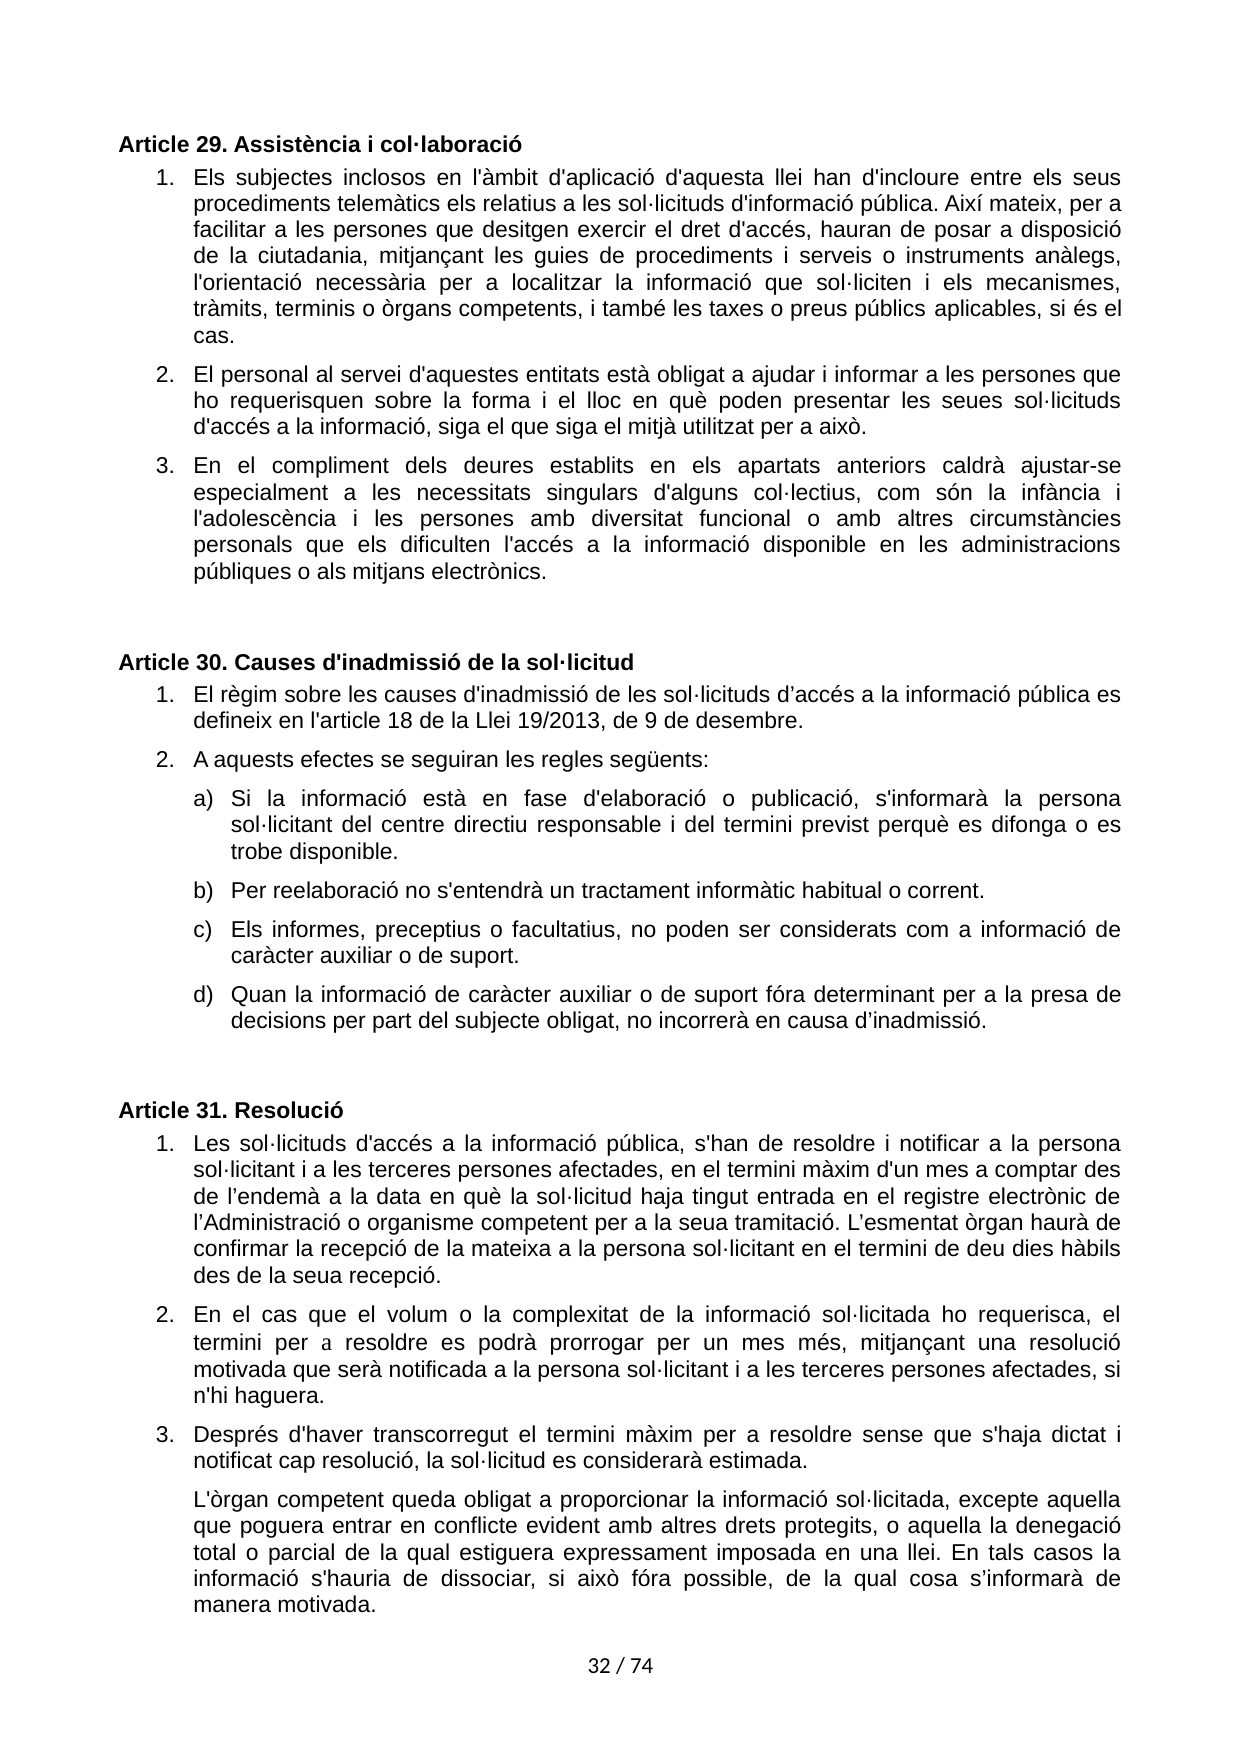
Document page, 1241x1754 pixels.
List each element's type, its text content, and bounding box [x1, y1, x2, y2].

list Els subjectes inclosos en l'àmbit d'aplicació d'aquesta llei han d'incloure entre els seus procediments telemàtics els relatius a les sol·licituds d'informació pública. Així mateix, per a facilitar a les persones que desitgen exercir el dret d'accés, hauran de posar a disposició de la ciutadania, mitjançant les guies de procediments i serveis o instruments anàlegs, l'orientació necessària per a localitzar la informació que sol·liciten i els mecanismes, tràmits, terminis o òrgans competents, i també les taxes o preus públics aplicables, si és el cas. [156, 163, 1122, 348]
list Els informes, preceptius o facultatius, no poden ser considerats com a informació de caràcter auxiliar o de suport. [193, 916, 1122, 968]
subtitle Article 30. Causes d'inadmissió de la sol·licitud [118, 648, 1122, 675]
list En el cas que el volum o la complexitat de la informació sol·licitada ho requerisca, el termini per a resoldre es podrà prorrogar per un mes més, mitjançant una resolució motivada que serà notificada a la persona sol·licitant i a les terceres persones afectades, si n'hi haguera. [156, 1301, 1122, 1408]
list El personal al servei d'aquestes entitats està obligat a ajudar i informar a les persones que ho requerisquen sobre la forma i el lloc en què poden presentar les seues sol·licituds d'accés a la informació, siga el que siga el mitjà utilitzat per a això. [156, 361, 1122, 440]
subtitle Article 29. Assistència i col·laboració [118, 131, 1122, 157]
list L'òrgan competent queda obligat a proporcionar la informació sol·licitada, excepte aquella que poguera entrar en conflicte evident amb altres drets protegits, o aquella la denegació total o parcial de la qual estiguera expressament imposada en una llei. En tals casos la informació s'hauria de dissociar, si això fóra possible, de la qual cosa s’informarà de manera motivada. [156, 1486, 1122, 1618]
list Si la informació està en fase d'elaboració o publicació, s'informarà la persona sol·licitant del centre directiu responsable i del termini previst perquè es difonga o es trobe disponible. [193, 785, 1122, 864]
list A aquests efectes se seguiran les regles següents: [156, 746, 1122, 773]
list Per reelaboració no s'entendrà un tractament informàtic habitual o corrent. [193, 877, 1122, 903]
list Les sol·licituds d'accés a la informació pública, s'han de resoldre i notificar a la persona sol·licitant i a les terceres persones afectades, en el termini màxim d'un mes a comptar des de l’endemà a la data en què la sol·licitud haja tingut entrada en el registre electrònic de l’Administració o organisme competent per a la seua tramitació. L’esmentat òrgan haurà de confirmar la recepció de la mateixa a la persona sol·licitant en el termini de deu dies hàbils des de la seua recepció. [156, 1130, 1122, 1288]
list En el compliment dels deures establits en els apartats anteriors caldrà ajustar-se especialment a les necessitats singulars d'alguns col·lectius, com són la infància i l'adolescència i les persones amb diversitat funcional o amb altres circumstàncies personals que els dificulten l'accés a la informació disponible en les administracions públiques o als mitjans electrònics. [156, 452, 1122, 584]
list Quan la informació de caràcter auxiliar o de suport fóra determinant per a la presa de decisions per part del subjecte obligat, no incorrerà en causa d’inadmissió. [193, 981, 1122, 1033]
list El règim sobre les causes d'inadmissió de les sol·licituds d’accés a la informació pública es defineix en l'article 18 de la Llei 19/2013, de 9 de desembre. [156, 681, 1122, 734]
list Després d'haver transcorregut el termini màxim per a resoldre sense que s'haja dictat i notificat cap resolució, la sol·licitud es considerarà estimada. [156, 1421, 1122, 1473]
subtitle Article 31. Resolució [118, 1097, 1122, 1124]
